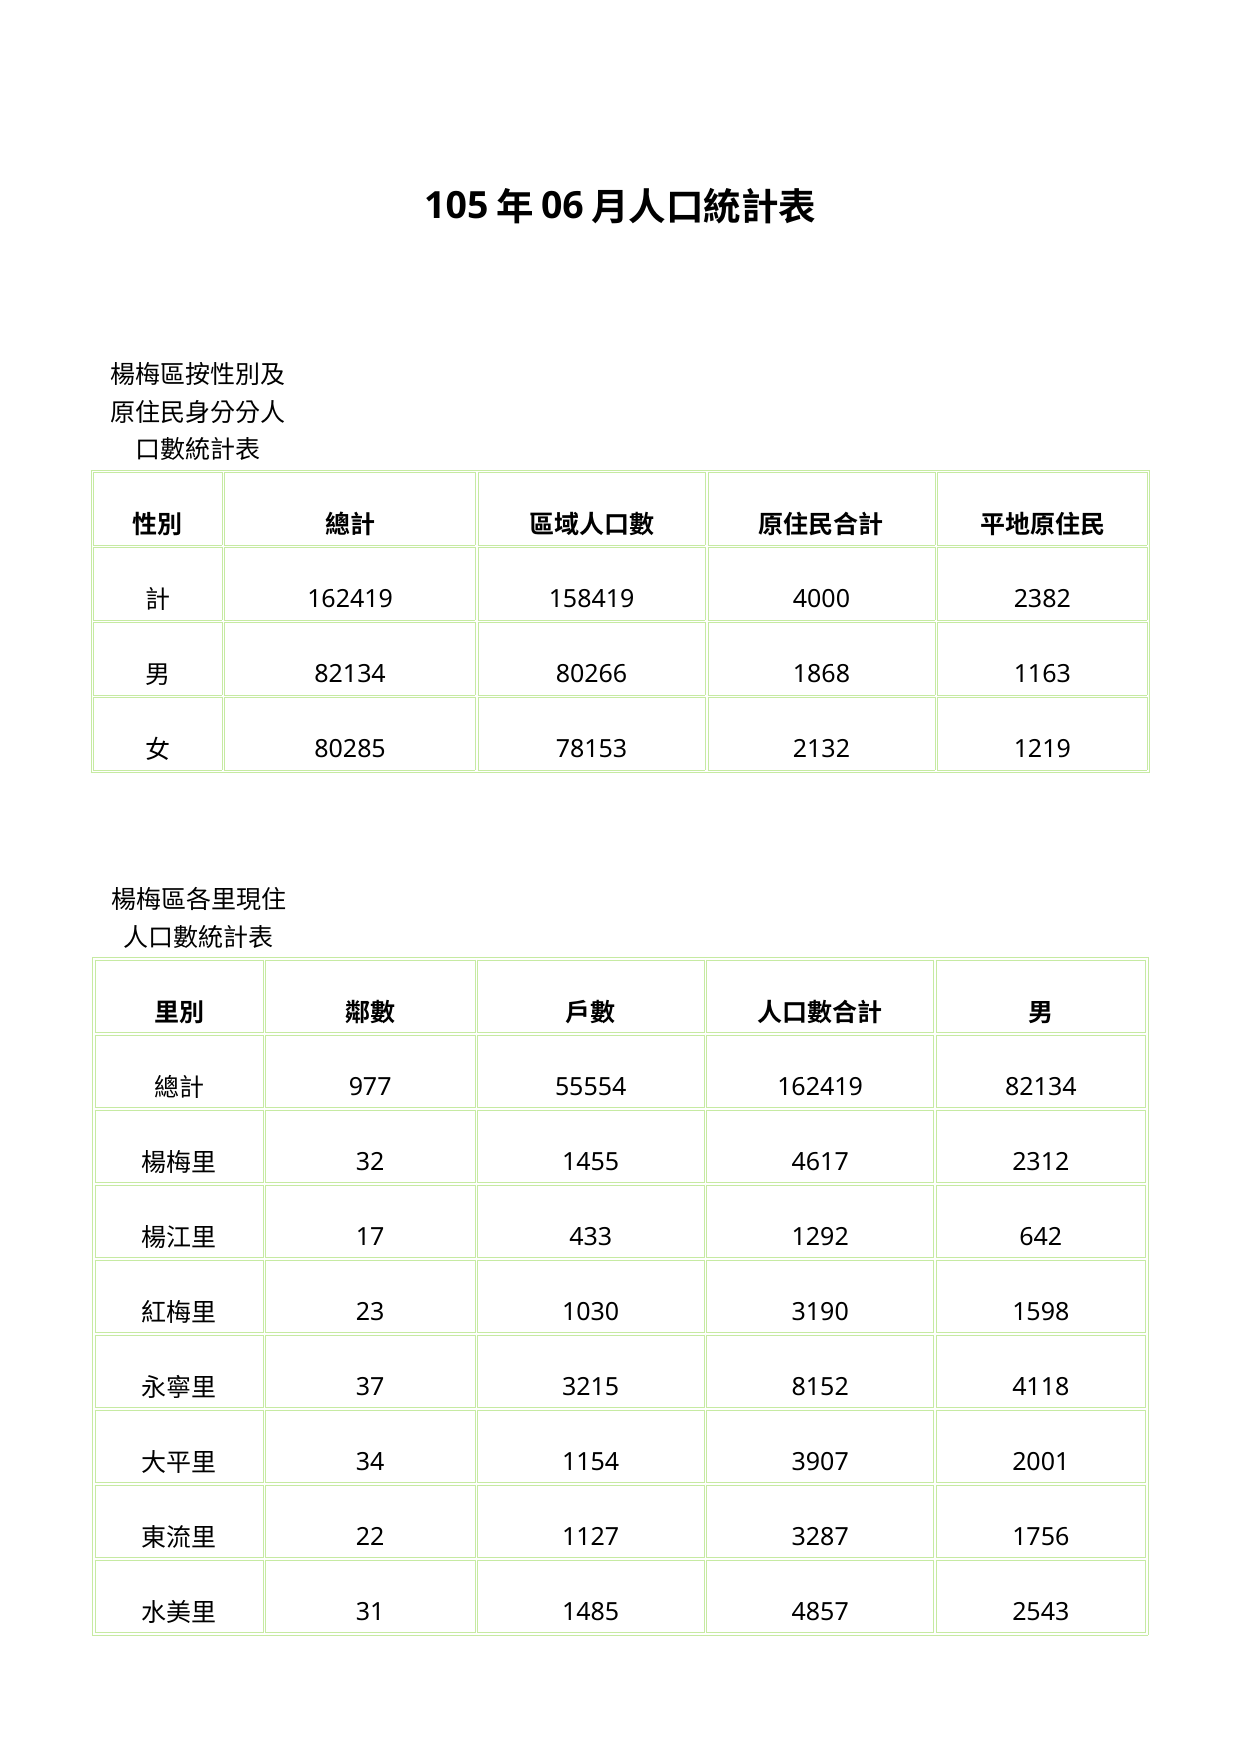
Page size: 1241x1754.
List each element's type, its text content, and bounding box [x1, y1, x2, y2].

table_cell 1756 [937, 1486, 1145, 1557]
table_cell 總計 [225, 473, 475, 545]
table_cell 4000 [709, 548, 935, 620]
table_header 楊梅區各里現住人口數統計表 [94, 835, 303, 957]
table_cell 2382 [938, 548, 1147, 620]
table_cell 原住民合計 [709, 473, 935, 545]
table_cell 4617 [707, 1111, 933, 1182]
table_cell 977 [266, 1036, 475, 1107]
table_cell 1455 [478, 1111, 704, 1182]
table_cell 1127 [478, 1486, 704, 1557]
table_cell 男 [94, 623, 222, 695]
table_cell 永寧里 [96, 1336, 263, 1407]
table_cell 鄰數 [266, 961, 475, 1032]
table_cell 1598 [937, 1261, 1145, 1332]
table_cell 3190 [707, 1261, 933, 1332]
table_cell 1030 [478, 1261, 704, 1332]
table_cell 642 [937, 1186, 1145, 1257]
table_cell 4857 [707, 1561, 933, 1632]
table_cell 34 [266, 1411, 475, 1482]
table_header 楊梅區按性別及原住民身分分人口數統計表 [92, 310, 302, 470]
table_cell 2132 [709, 698, 935, 770]
table_cell 3287 [707, 1486, 933, 1557]
table_cell 楊江里 [96, 1186, 263, 1257]
table_cell 22 [266, 1486, 475, 1557]
table_cell 女 [94, 698, 222, 770]
table_cell 23 [266, 1261, 475, 1332]
table_cell 4118 [937, 1336, 1145, 1407]
table_cell 2312 [937, 1111, 1145, 1182]
table_cell 楊梅里 [96, 1111, 263, 1182]
table_cell 總計 [96, 1036, 263, 1107]
table_cell 水美里 [96, 1561, 263, 1632]
table_cell 里別 [96, 961, 263, 1032]
table_cell 1292 [707, 1186, 933, 1257]
table_header [86, 273, 1154, 1638]
table_cell 區域人口數 [479, 473, 705, 545]
table_cell 80266 [479, 623, 705, 695]
table_cell 82134 [225, 623, 475, 695]
table_cell 32 [266, 1111, 475, 1182]
table_cell 55554 [478, 1036, 704, 1107]
text 105年06月人口統計表 [89, 160, 1152, 235]
table_cell 2543 [937, 1561, 1145, 1632]
table_cell 平地原住民 [938, 473, 1147, 545]
table_cell 人口數合計 [707, 961, 933, 1032]
table_cell 紅梅里 [96, 1261, 263, 1332]
table_cell 1219 [938, 698, 1147, 770]
table_cell 80285 [225, 698, 475, 770]
table_cell 男 [937, 961, 1145, 1032]
table_cell 戶數 [478, 961, 704, 1032]
table_cell 1154 [478, 1411, 704, 1482]
table_cell 37 [266, 1336, 475, 1407]
table_cell 8152 [707, 1336, 933, 1407]
table_cell 3215 [478, 1336, 704, 1407]
table_cell 計 [94, 548, 222, 620]
table_cell 東流里 [96, 1486, 263, 1557]
table_cell 1485 [478, 1561, 704, 1632]
table_cell 1163 [938, 623, 1147, 695]
table_cell 162419 [225, 548, 475, 620]
table_cell 17 [266, 1186, 475, 1257]
table_cell 31 [266, 1561, 475, 1632]
table_cell 大平里 [96, 1411, 263, 1482]
table_cell 158419 [479, 548, 705, 620]
table_cell 性別 [94, 473, 222, 545]
table_cell 433 [478, 1186, 704, 1257]
table_cell 78153 [479, 698, 705, 770]
table_cell 3907 [707, 1411, 933, 1482]
table_cell 82134 [937, 1036, 1145, 1107]
table_cell 1868 [709, 623, 935, 695]
table_cell 2001 [937, 1411, 1145, 1482]
table_cell 162419 [707, 1036, 933, 1107]
